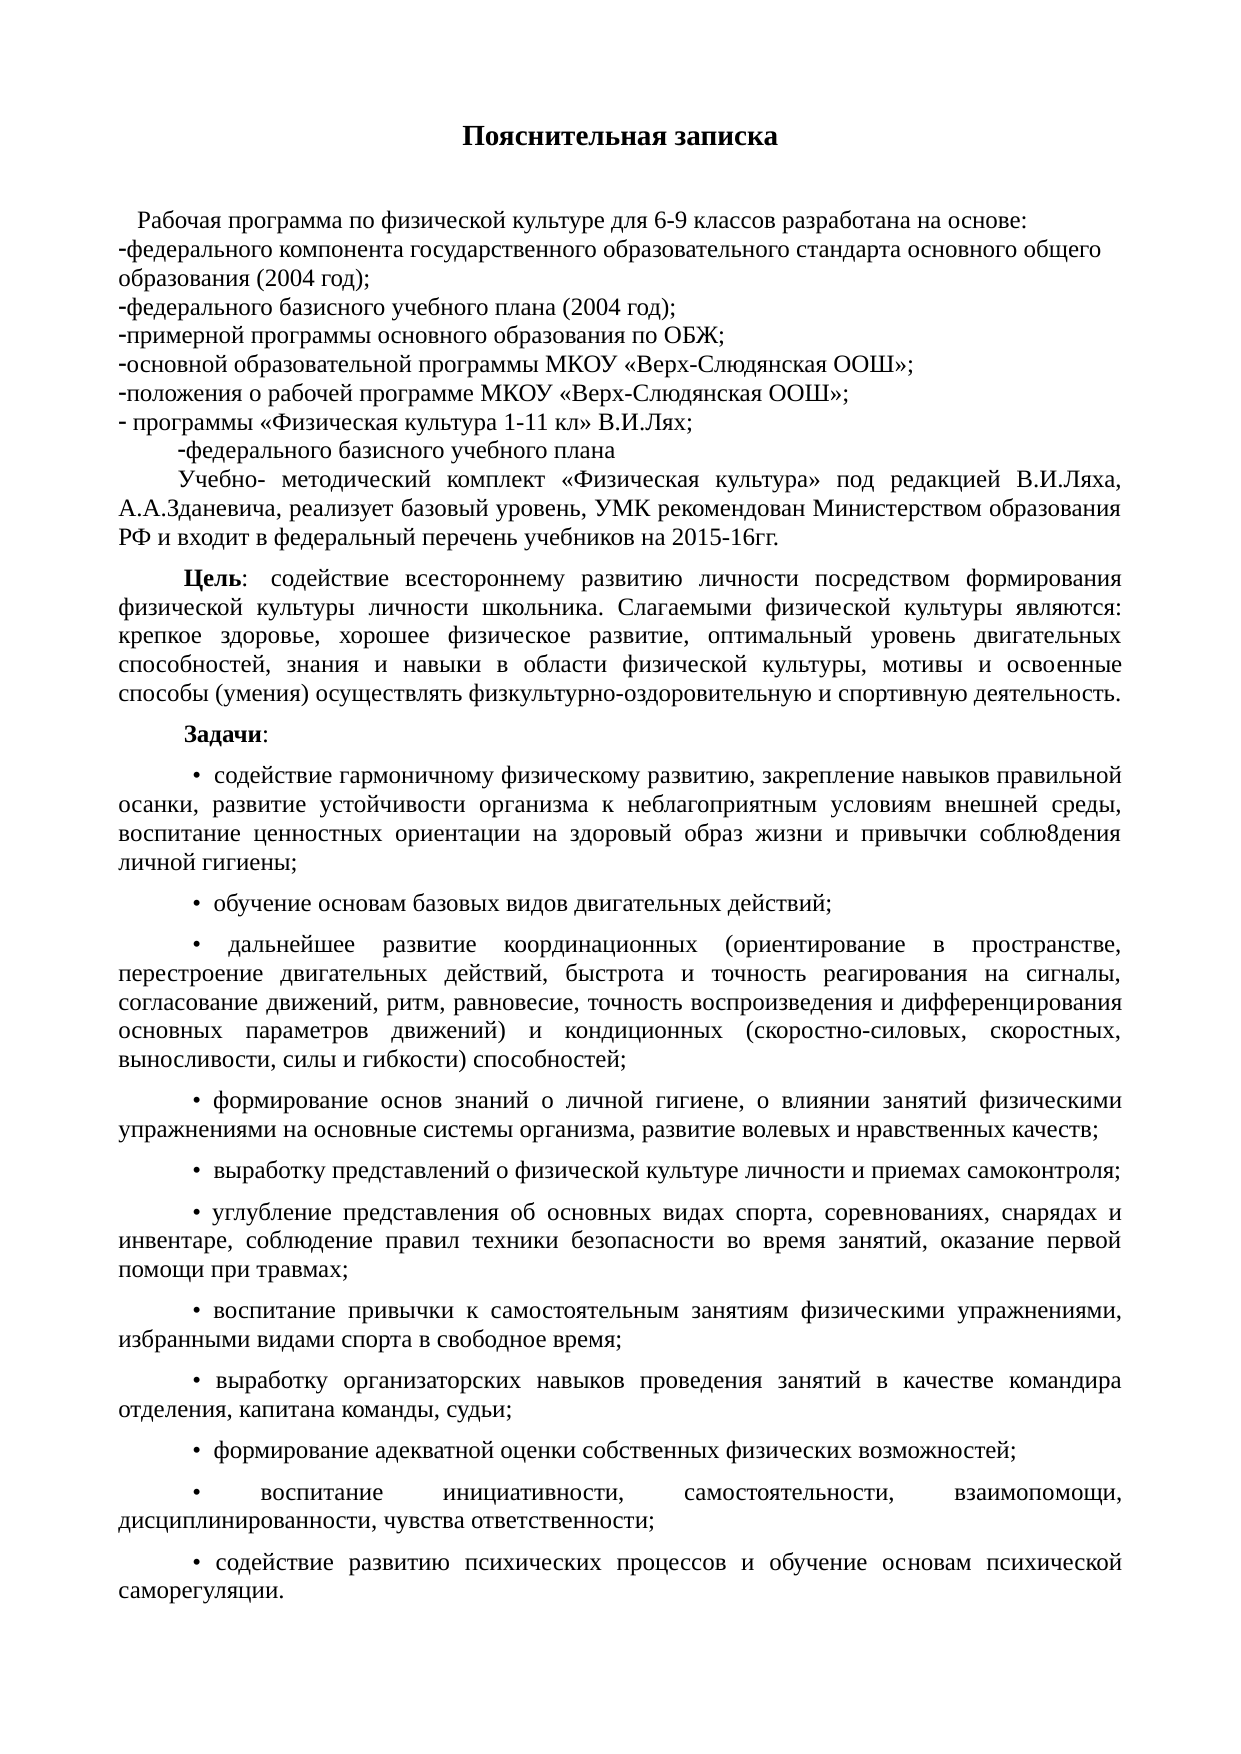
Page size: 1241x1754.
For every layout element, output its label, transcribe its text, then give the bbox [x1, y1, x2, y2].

text • обучение основам базовых видов двигательных действий; [118, 888, 1122, 917]
text • содействие развитию психических процессов и обучение ос­новам психической саморегуляции. [118, 1547, 1122, 1604]
list федерального базисного учебного плана (2004 год); [118, 292, 1122, 320]
text Рабочая программа по физической культуре для 6-9 классов разработана на основе: [118, 205, 1122, 234]
text • выработку представлений о физической культуре личности и приемах самоконтроля; [118, 1155, 1122, 1184]
text • воспитание привычки к самостоятельным занятиям физичес­кими упражнениями, избранными видами спорта в свободное время; [118, 1295, 1122, 1353]
text • содействие гармоничному физическому развитию, закрепле­ние навыков правильной осанки, развитие устойчивости ор­ганизма к неблагоприятным условиям внешней среды, воспи­тание ценностных ориентации на здоровый образ жизни и привычки соблю8дения личной гигиены; [118, 760, 1122, 875]
text • формирование адекватной оценки собственных физических возможностей; [118, 1435, 1122, 1464]
list примерной программы основного образования по ОБЖ; [118, 320, 1122, 349]
list положения о рабочей программе МКОУ «Верх-Слюдянская ООШ»; [118, 378, 1122, 407]
text Учебно- методический комплект «Физическая культура» под редакцией В.И.Ляха, А.А.Зданевича, реализует базовый уровень, УМК рекомендован Министерством образования РФ и входит в федеральный перечень учебников на 2015-16гг. [118, 464, 1122, 550]
text Пояснительная записка [118, 118, 1122, 152]
text Задачи: [118, 719, 1122, 748]
list федерального базисного учебного плана [118, 435, 1122, 464]
text • воспитание инициативности, самостоятельности, взаимопо­мощи, дисциплинированности, чувства ответственности; [118, 1477, 1122, 1534]
text • углубление представления об основных видах спорта, сорев­нованиях, снарядах и инвентаре, соблюдение правил техники безопасности во время занятий, оказание первой помощи при травмах; [118, 1197, 1122, 1283]
text • формирование основ знаний о личной гигиене, о влиянии за­нятий физическими упражнениями на основные системы ор­ганизма, развитие волевых и нравственных качеств; [118, 1085, 1122, 1143]
text Цель: содействие всестороннему развитию личности посредством формирования физической культуры личности школьника. Слагаемыми физиче­ской культуры являются: крепкое здоровье, хорошее физическое развитие, оптимальный уровень двигательных способностей, зна­ния и навыки в области физической культуры, мотивы и осво­енные способы (умения) осуществлять физкультурно-оздорови­тельную и спортивную деятельность. [118, 563, 1122, 707]
text • дальнейшее развитие координационных (ориентирование в пространстве, перестроение двигательных действий, быстрота и точность реагирования на сигналы, согласование движений, ритм, равновесие, точность воспроизведения и дифференци­рования основных параметров движений) и кондиционных (скоростно-силовых, скоростных, выносливости, силы и гиб­кости) способностей; [118, 929, 1122, 1073]
text • выработку организаторских навыков проведения занятий в качестве командира отделения, капитана команды, судьи; [118, 1365, 1122, 1423]
list программы «Физическая культура 1-11 кл» В.И.Лях; [118, 407, 1122, 435]
list основной образовательной программы МКОУ «Верх-Слюдянская ООШ»; [118, 349, 1122, 378]
list федерального компонента государственного образовательного стандарта основного общего образования (2004 год); [118, 234, 1122, 292]
